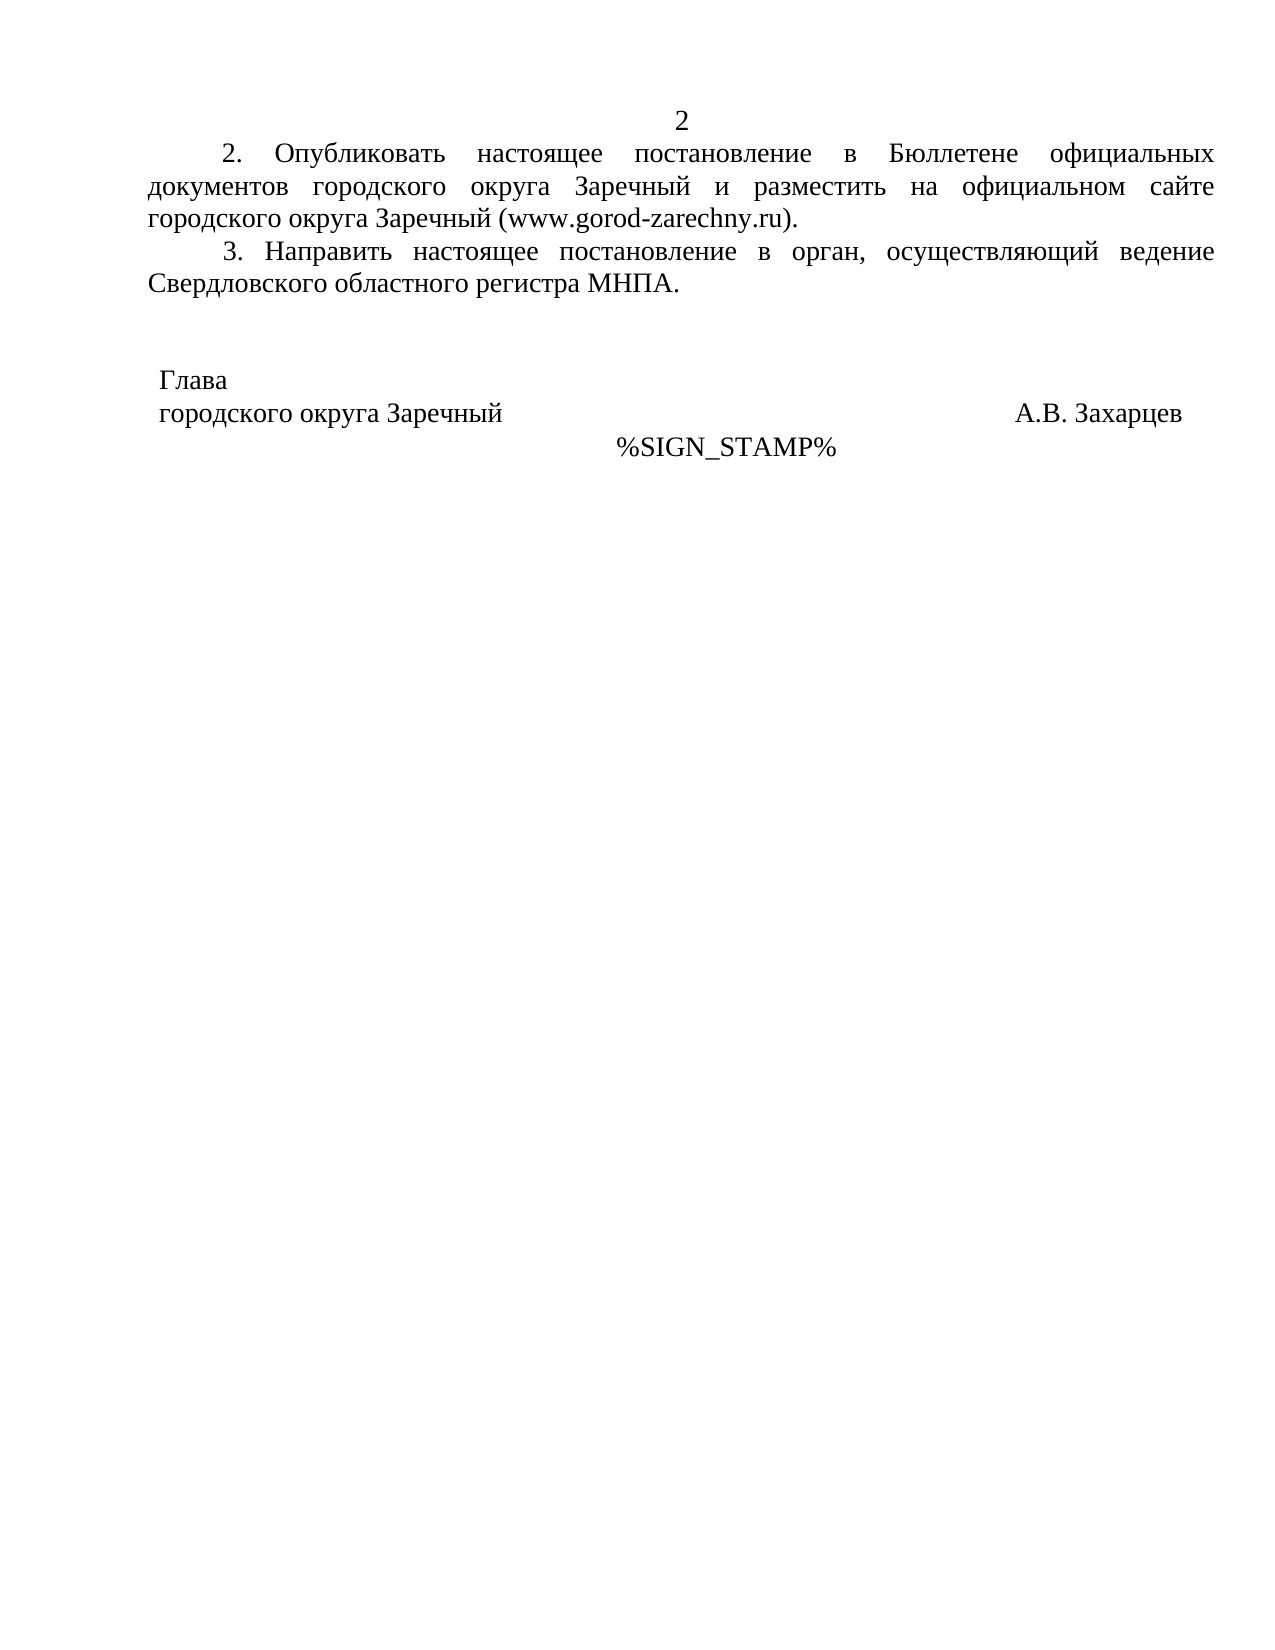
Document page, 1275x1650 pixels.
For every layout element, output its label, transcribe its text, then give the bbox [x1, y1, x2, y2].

table_header А.В. Захарцев [856, 299, 1211, 462]
table_header %SIGN_STAMP% [605, 299, 856, 462]
table_header Глава городского округа Заречный [148, 299, 605, 462]
text 3. Направить настоящее постановление в орган, осуществляющий ведение Свердловского областного регистра МНПА. [148, 234, 1216, 298]
text 2. Опубликовать настоящее постановление в Бюллетене официальных документов городского округа Заречный и разместить на официальном сайте городского округа Заречный (www.gorod-zarechny.ru). [148, 137, 1216, 234]
